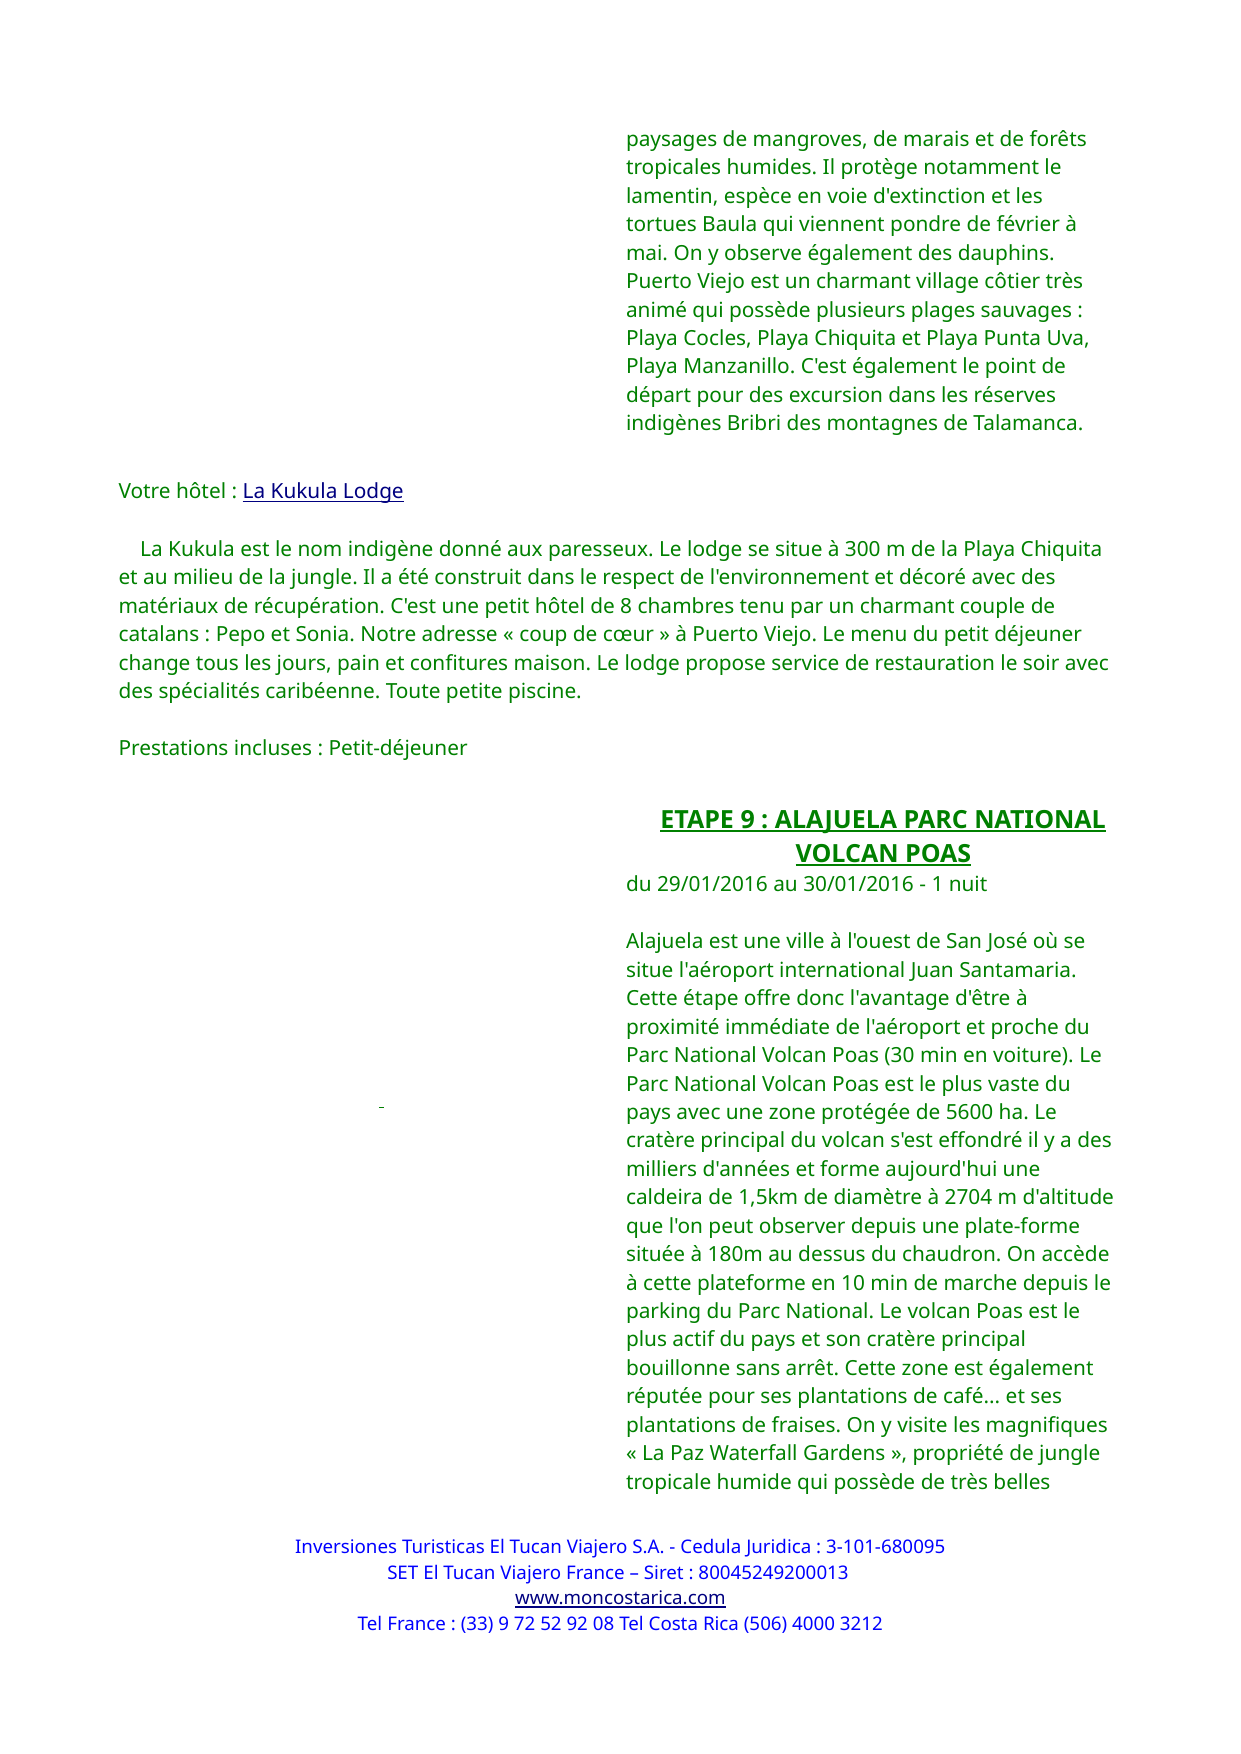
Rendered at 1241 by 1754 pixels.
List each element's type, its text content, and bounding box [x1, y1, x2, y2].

table_header ETAPE 8 : PUERTO VIEJO DE TALAMANCA du 25/01/2016 au 29/01/2016 - 4 nuits Une étape au bord de la mer des caraïbes unique en biodiversité et mélange de culture (créole, rasta, surfeur, bohème) qui donne la possibilité de visiter le Parc National de Cahuita et le Refuge National de Vie Sauvage Manzanillo, d'explorer les récifs coralliens en plongée bouteille ou apnée, de profiter des plages de sable blond et d'une faune très abondante (paresseux, singes, coatis, morphos...). Le Parc National de Cahuita est un promontoire couvert de forêt tropicale avec à ses pieds des plages avec des eaux turquoises. Le refuge National de Vie Sylvestre MANZANILLO – GANDOCA est situé à l'extrême sud de la côte caraibe entre le Rio Cocles et le Rio Sixaola (qui marque la frontière du Panama). Il a été crée en 1985 pour protèger 5013 ha terrestres et 4436 ha maritimes. Il possède un grand nombre d'espèces de plantes et d'animaux qui vivent exclusivement dans des environnements aquatiques. Il offre des paysages de mangroves, de marais et de forêts tropicales humides. Il protège notamment le lamentin, espèce en voie d'extinction et les tortues Baula qui viennent pondre de février à mai. On y observe également des dauphins. Puerto Viejo est un charmant village côtier très animé qui possède plusieurs plages sauvages : Playa Cocles, Playa Chiquita et Playa Punta Uva, Playa Manzanillo. C'est également le point de départ pour des excursion dans les réserves indigènes Bribri des montagnes de Talamanca. [620, 118, 1122, 443]
text La Kukula est le nom indigène donné aux paresseux. Le lodge se situe à 300 m de la Playa Chiquita et au milieu de la jungle. Il a été construit dans le respect de l'environnement et décoré avec des matériaux de récupération. C'est une petit hôtel de 8 chambres tenu par un charmant couple de catalans : Pepo et Sonia. Notre adresse « coup de cœur » à Puerto Viejo. Le menu du petit déjeuner change tous les jours, pain et confitures maison. Le lodge propose service de restauration le soir avec des spécialités caribéenne. Toute petite piscine. [118, 534, 1122, 704]
text Prestations incluses : Petit-déjeuner [118, 733, 1122, 762]
table_header ETAPE 9 : ALAJUELA PARC NATIONAL VOLCAN POAS du 29/01/2016 au 30/01/2016 - 1 nuit Alajuela est une ville à l'ouest de San José où se situe l'aéroport international Juan Santamaria. Cette étape offre donc l'avantage d'être à proximité immédiate de l'aéroport et proche du Parc National Volcan Poas (30 min en voiture). Le Parc National Volcan Poas est le plus vaste du pays avec une zone protégée de 5600 ha. Le cratère principal du volcan s'est effondré il y a des milliers d'années et forme aujourd'hui une caldeira de 1,5km de diamètre à 2704 m d'altitude que l'on peut observer depuis une plate-forme située à 180m au dessus du chaudron. On accède à cette plateforme en 10 min de marche depuis le parking du Parc National. Le volcan Poas est le plus actif du pays et son cratère principal bouillonne sans arrêt. Cette zone est également réputée pour ses plantations de café... et ses plantations de fraises. On y visite les magnifiques « La Paz Waterfall Gardens », propriété de jungle tropicale humide qui possède de très belles [620, 796, 1122, 1501]
text Votre hôtel : La Kukula Lodge [118, 477, 1122, 505]
table_header [118, 118, 620, 443]
table_header [118, 796, 620, 1501]
